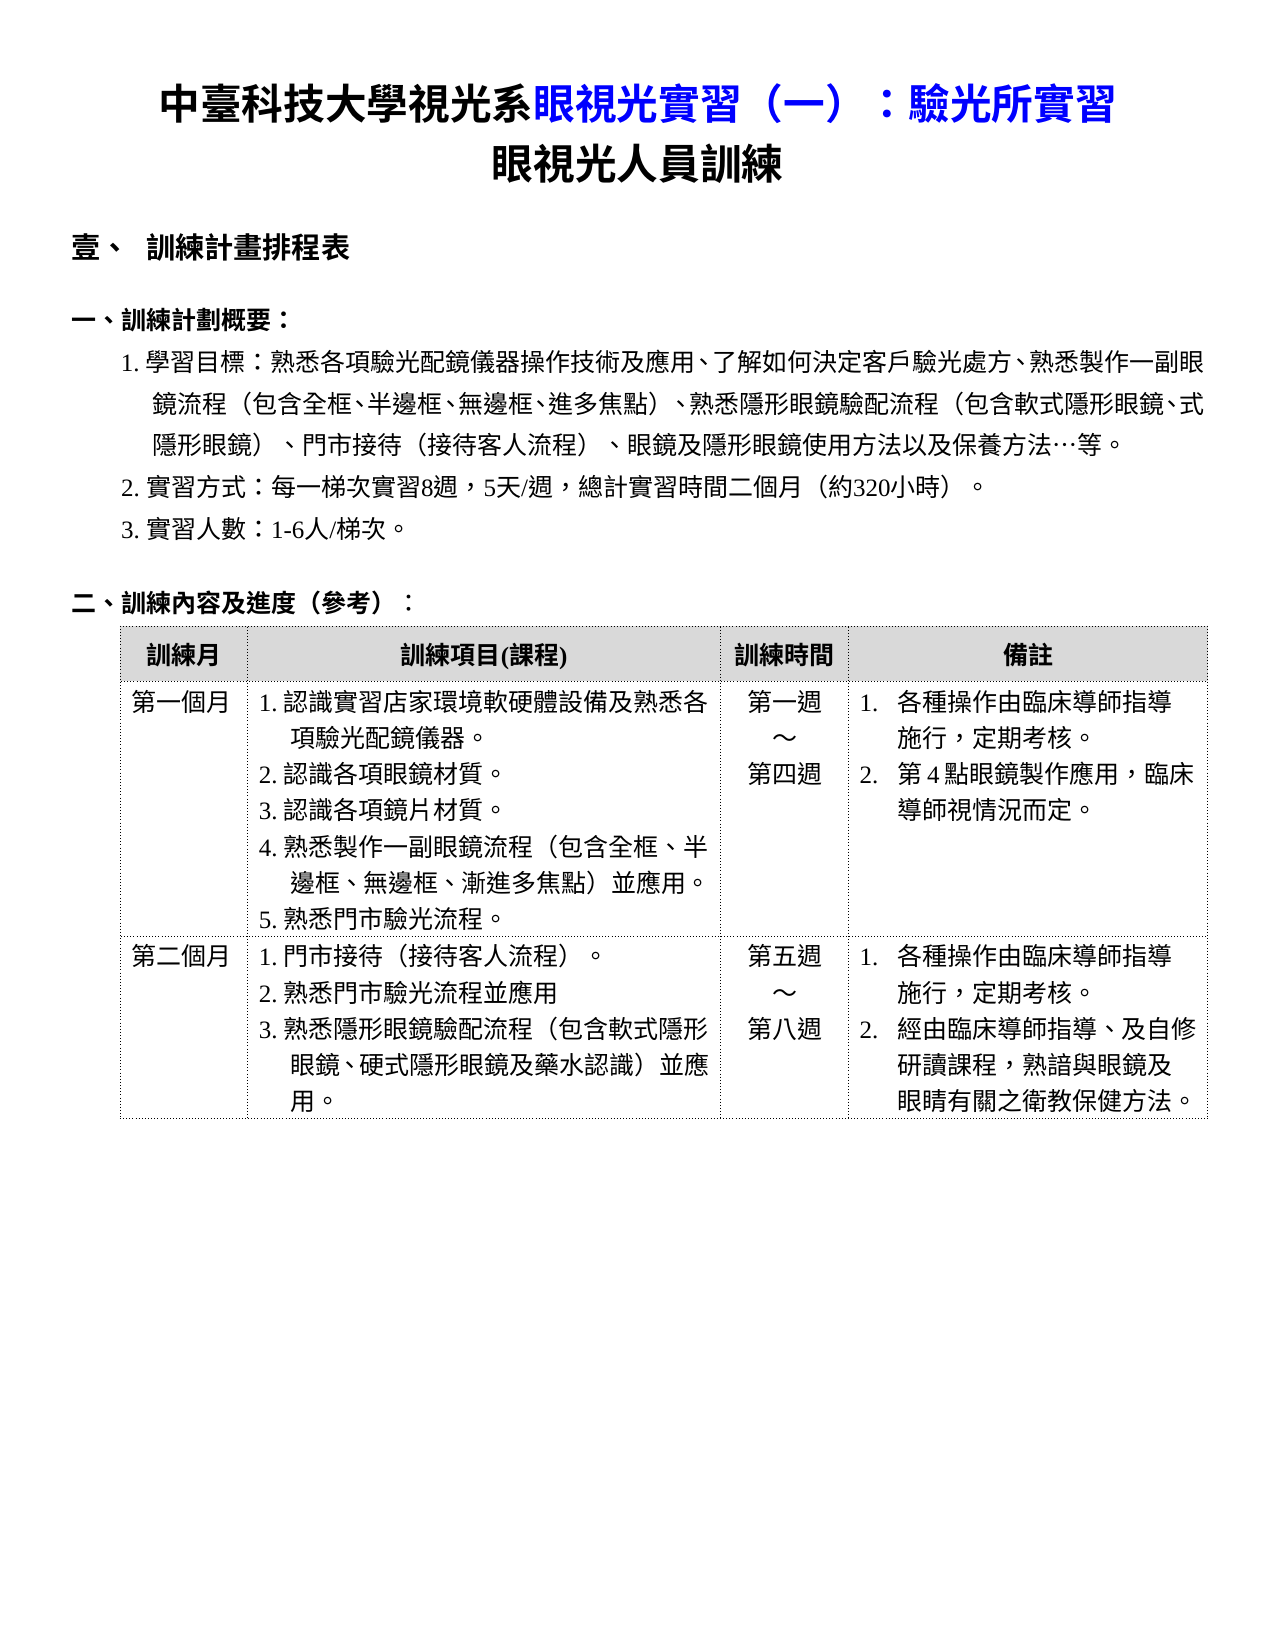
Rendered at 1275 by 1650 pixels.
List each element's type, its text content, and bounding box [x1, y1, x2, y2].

table_cell 第一週 ～ 第四週 [721, 681, 848, 936]
table_cell 各種操作由臨床導師指導施行，定期考核。 經由臨床導師指導、及自修研讀課程，熟諳與眼鏡及眼睛有關之衛教保健方法。 [848, 936, 1208, 1118]
table_header 訓練月 [120, 626, 247, 681]
list 訓練計畫排程表 [71, 225, 1204, 267]
text 2. 實習方式：每一梯次實習8週，5天/週，總計實習時間二個月（約320小時）。 [71, 467, 1204, 504]
table_cell 第五週 ～ 第八週 [721, 936, 848, 1118]
table_cell 各種操作由臨床導師指導施行，定期考核。 第4點眼鏡製作應用，臨床導師視情況而定。 [848, 681, 1208, 936]
table_cell 第一個月 [120, 681, 247, 936]
text 中臺科技大學視光系眼視光實習（一）：驗光所實習 [71, 71, 1204, 131]
text 一、訓練計劃概要： [71, 301, 1204, 337]
table_header 訓練時間 [721, 626, 848, 681]
table_cell 第二個月 [120, 936, 247, 1118]
table_cell 1. 門市接待（接待客人流程）。 2. 熟悉門市驗光流程並應用 3. 熟悉隱形眼鏡驗配流程（包含軟式隱形眼鏡、硬式隱形眼鏡及藥水認識）並應用。 [247, 936, 721, 1118]
table_cell 1. 認識實習店家環境軟硬體設備及熟悉各項驗光配鏡儀器。 2. 認識各項眼鏡材質。 3. 認識各項鏡片材質。 4. 熟悉製作一副眼鏡流程（包含全框、半邊框、無邊框、漸進多焦點）並應用。 5. 熟悉門市驗光流程。 [247, 681, 721, 936]
text 1. 學習目標：熟悉各項驗光配鏡儀器操作技術及應用、了解如何決定客戶驗光處方、熟悉製作一副眼鏡流程（包含全框、半邊框、無邊框、進多焦點）、熟悉隱形眼鏡驗配流程（包含軟式隱形眼鏡、式隱形眼鏡）、門市接待（接待客人流程）、眼鏡及隱形眼鏡使用方法以及保養方法…等。 [121, 342, 1204, 462]
text 3. 實習人數：1-6人/梯次。 [71, 509, 1204, 545]
table_header 備註 [848, 626, 1208, 681]
table_header 訓練項目(課程) [247, 626, 721, 681]
text 眼視光人員訓練 [71, 131, 1204, 191]
text 二、訓練內容及進度（參考）： [71, 584, 1204, 620]
